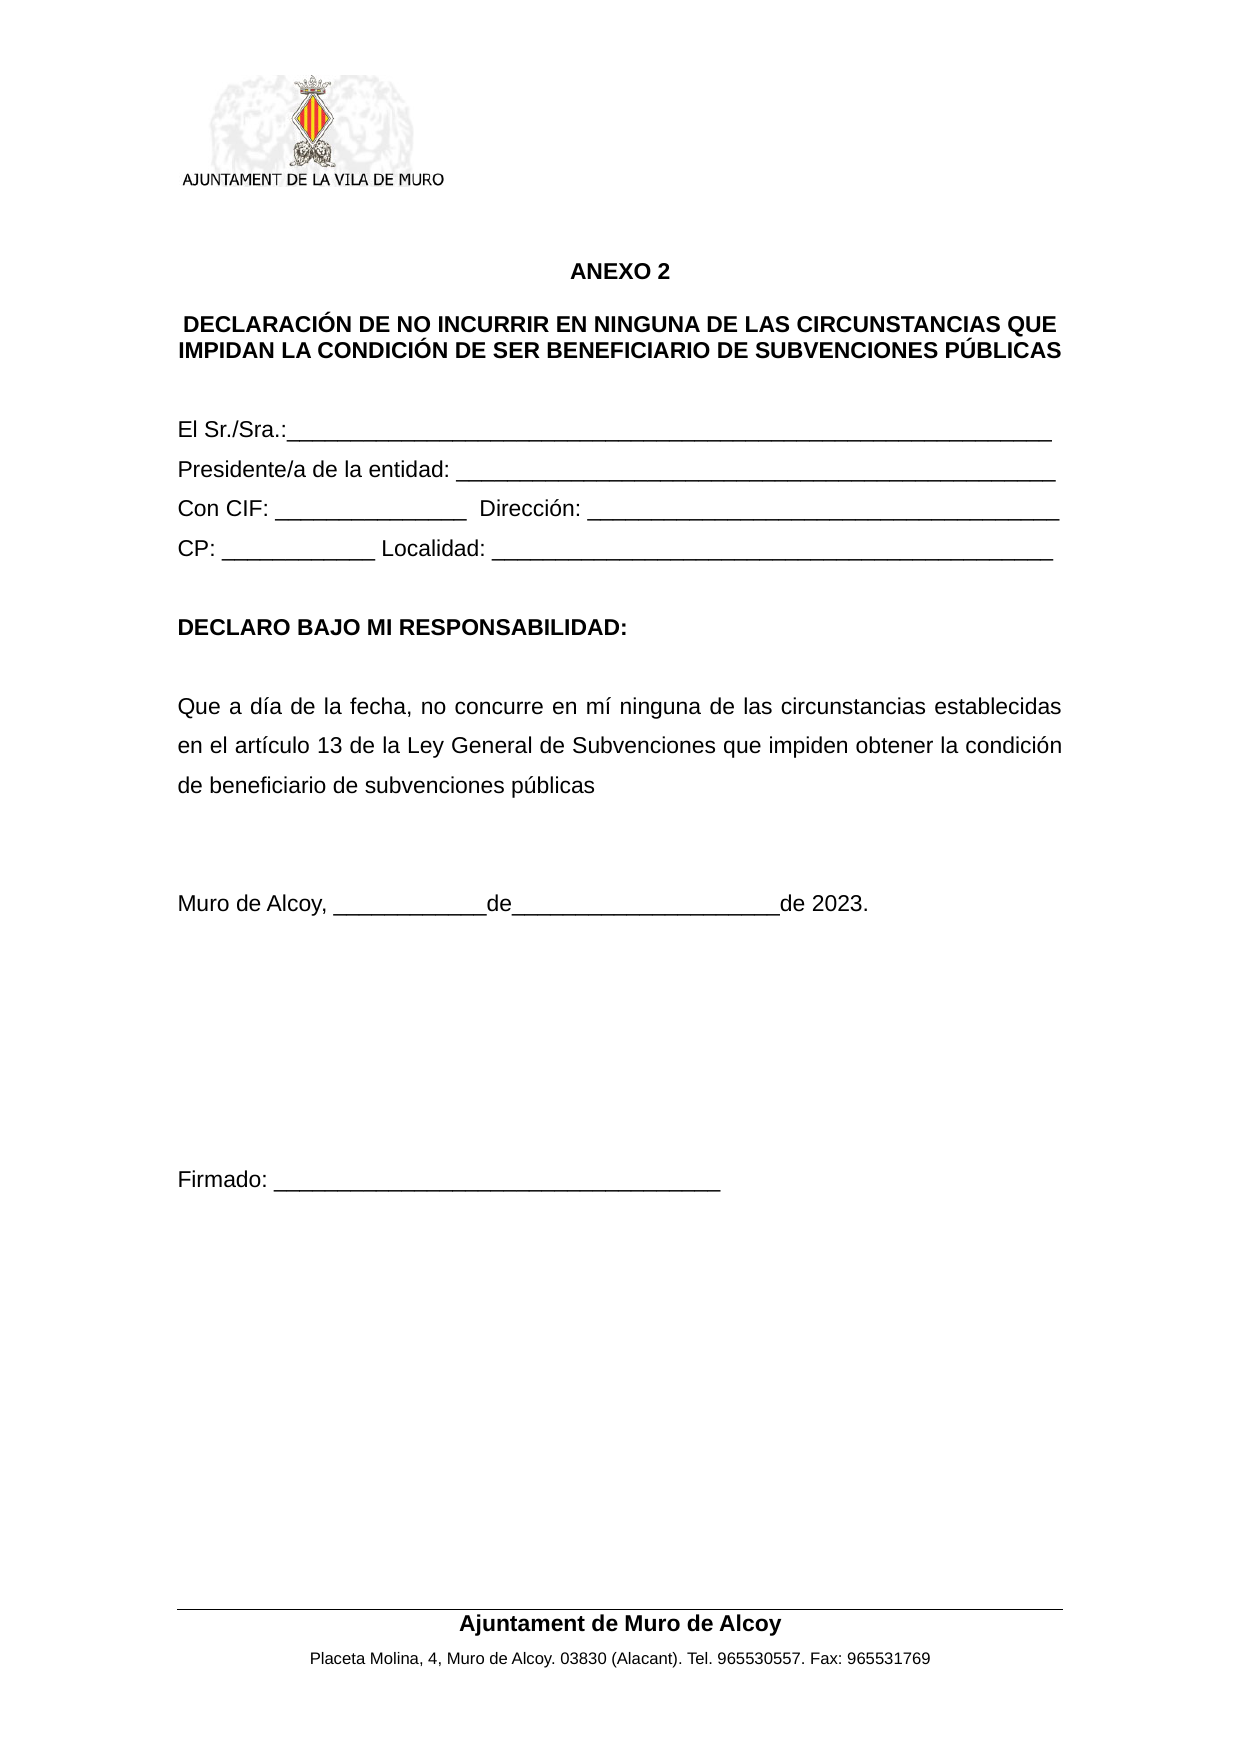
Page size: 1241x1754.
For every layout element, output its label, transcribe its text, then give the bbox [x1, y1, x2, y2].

picture [179, 75, 446, 187]
text El Sr./Sra.:____________________________________________________________ [177, 416, 1063, 443]
text Muro de Alcoy, ____________de_____________________de 2023. [177, 890, 1063, 916]
text DECLARO BAJO MI RESPONSABILIDAD: [177, 614, 1063, 640]
text ANEXO 2 [177, 258, 1063, 284]
text CP: ____________ Localidad: ____________________________________________ [177, 535, 1063, 561]
text Presidente/a de la entidad: _______________________________________________ [177, 456, 1063, 482]
text Firmado: ___________________________________ [177, 1166, 1063, 1193]
text DECLARACIÓN DE NO INCURRIR EN NINGUNA DE LAS CIRCUNSTANCIAS QUE IMPIDAN LA CONDICIÓN DE SER BENEFICIARIO DE SUBVENCIONES PÚBLICAS [177, 311, 1063, 363]
text Que a día de la fecha, no concurre en mí ninguna de las circunstancias establecidas en el artículo 13 de la Ley General de Subvenciones que impiden obtener la condición de beneficiario de subvenciones públicas [177, 693, 1063, 798]
text Con CIF: _______________ Dirección: _____________________________________ [177, 495, 1063, 522]
